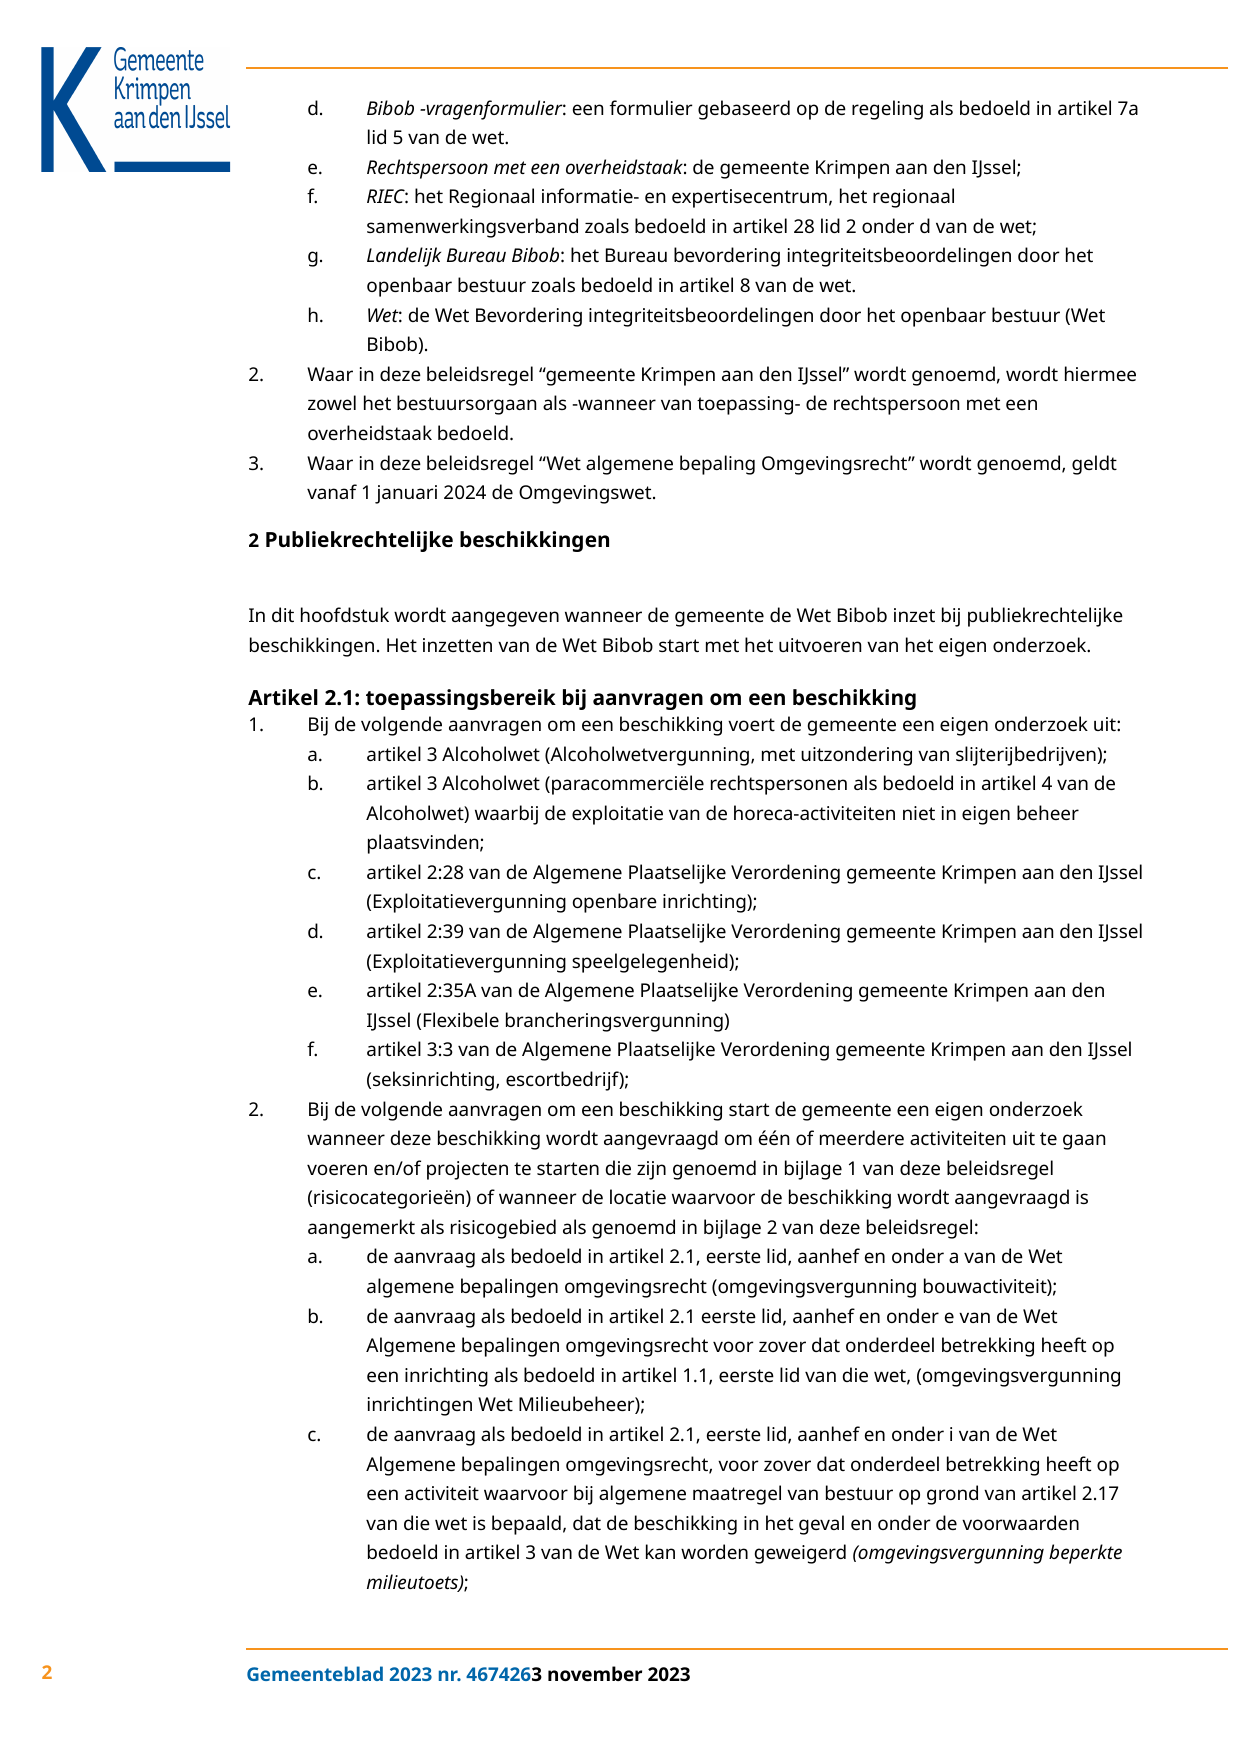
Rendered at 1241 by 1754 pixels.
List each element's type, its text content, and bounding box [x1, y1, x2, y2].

list Bij de volgende aanvragen om een beschikking voert de gemeente een eigen onderzoek uit: [248, 711, 1152, 737]
list de aanvraag als bedoeld in artikel 2.1, eerste lid, aanhef en onder i van de Wet Algemene bepalingen omgevingsrecht, voor zover dat onderdeel betrekking heeft op een activiteit waarvoor bij algemene maatregel van bestuur op grond van artikel 2.17 van die wet is bepaald, dat de beschikking in het geval en onder de voorwaarden bedoeld in artikel 3 van de Wet kan worden geweigerd (omgevingsvergunning beperkte milieutoets); [307, 1421, 1152, 1595]
list de aanvraag als bedoeld in artikel 2.1, eerste lid, aanhef en onder a van de Wet algemene bepalingen omgevingsrecht (omgevingsvergunning bouwactiviteit); [307, 1244, 1152, 1299]
text 2 Publiekrechtelijke beschikkingen [248, 525, 1152, 553]
list artikel 2:35A van de Algemene Plaatselijke Verordening gemeente Krimpen aan den IJssel (Flexibele brancheringsvergunning) [307, 977, 1152, 1033]
list de aanvraag als bedoeld in artikel 2.1 eerste lid, aanhef en onder e van de Wet Algemene bepalingen omgevingsrecht voor zover dat onderdeel betrekking heeft op een inrichting als bedoeld in artikel 1.1, eerste lid van die wet, (omgevingsvergunning inrichtingen Wet Milieubeheer); [307, 1303, 1152, 1417]
list Waar in deze beleidsregel “gemeente Krimpen aan den IJssel” wordt genoemd, wordt hiermee zowel het bestuursorgaan als -wanneer van toepassing- de rechtspersoon met een overheidstaak bedoeld. [248, 361, 1152, 446]
list Landelijk Bureau Bibob: het Bureau bevordering integriteitsbeoordelingen door het openbaar bestuur zoals bedoeld in artikel 8 van de wet. [307, 243, 1152, 298]
list Bibob -vragenformulier: een formulier gebaseerd op de regeling als bedoeld in artikel 7a lid 5 van de wet. [307, 95, 1152, 150]
list artikel 3 Alcoholwet (Alcoholwetvergunning, met uitzondering van slijterijbedrijven); [307, 741, 1152, 766]
text Artikel 2.1: toepassingsbereik bij aanvragen om een beschikking [248, 683, 1152, 711]
list artikel 3 Alcoholwet (paracommerciële rechtspersonen als bedoeld in artikel 4 van de Alcoholwet) waarbij de exploitatie van de horeca-activiteiten niet in eigen beheer plaatsvinden; [307, 770, 1152, 855]
picture [41, 47, 231, 172]
list artikel 2:39 van de Algemene Plaatselijke Verordening gemeente Krimpen aan den IJssel (Exploitatievergunning speelgelegenheid); [307, 918, 1152, 973]
list Wet: de Wet Bevordering integriteitsbeoordelingen door het openbaar bestuur (Wet Bibob). [307, 302, 1152, 357]
list Waar in deze beleidsregel “Wet algemene bepaling Omgevingsrecht” wordt genoemd, geldt vanaf 1 januari 2024 de Omgevingswet. [248, 450, 1152, 505]
list Rechtspersoon met een overheidstaak: de gemeente Krimpen aan den IJssel; [307, 154, 1152, 180]
list RIEC: het Regionaal informatie- en expertisecentrum, het regionaal samenwerkingsverband zoals bedoeld in artikel 28 lid 2 onder d van de wet; [307, 183, 1152, 239]
list artikel 2:28 van de Algemene Plaatselijke Verordening gemeente Krimpen aan den IJssel (Exploitatievergunning openbare inrichting); [307, 859, 1152, 914]
list artikel 3:3 van de Algemene Plaatselijke Verordening gemeente Krimpen aan den IJssel (seksinrichting, escortbedrijf); [307, 1037, 1152, 1092]
list Bij de volgende aanvragen om een beschikking start de gemeente een eigen onderzoek wanneer deze beschikking wordt aangevraagd om één of meerdere activiteiten uit te gaan voeren en/of projecten te starten die zijn genoemd in bijlage 1 van deze beleidsregel (risicocategorieën) of wanneer de locatie waarvoor de beschikking wordt aangevraagd is aangemerkt als risicogebied als genoemd in bijlage 2 van deze beleidsregel: [248, 1096, 1152, 1240]
text In dit hoofdstuk wordt aangegeven wanneer de gemeente de Wet Bibob inzet bij publiekrechtelijke beschikkingen. Het inzetten van de Wet Bibob start met het uitvoeren van het eigen onderzoek. [248, 603, 1152, 658]
